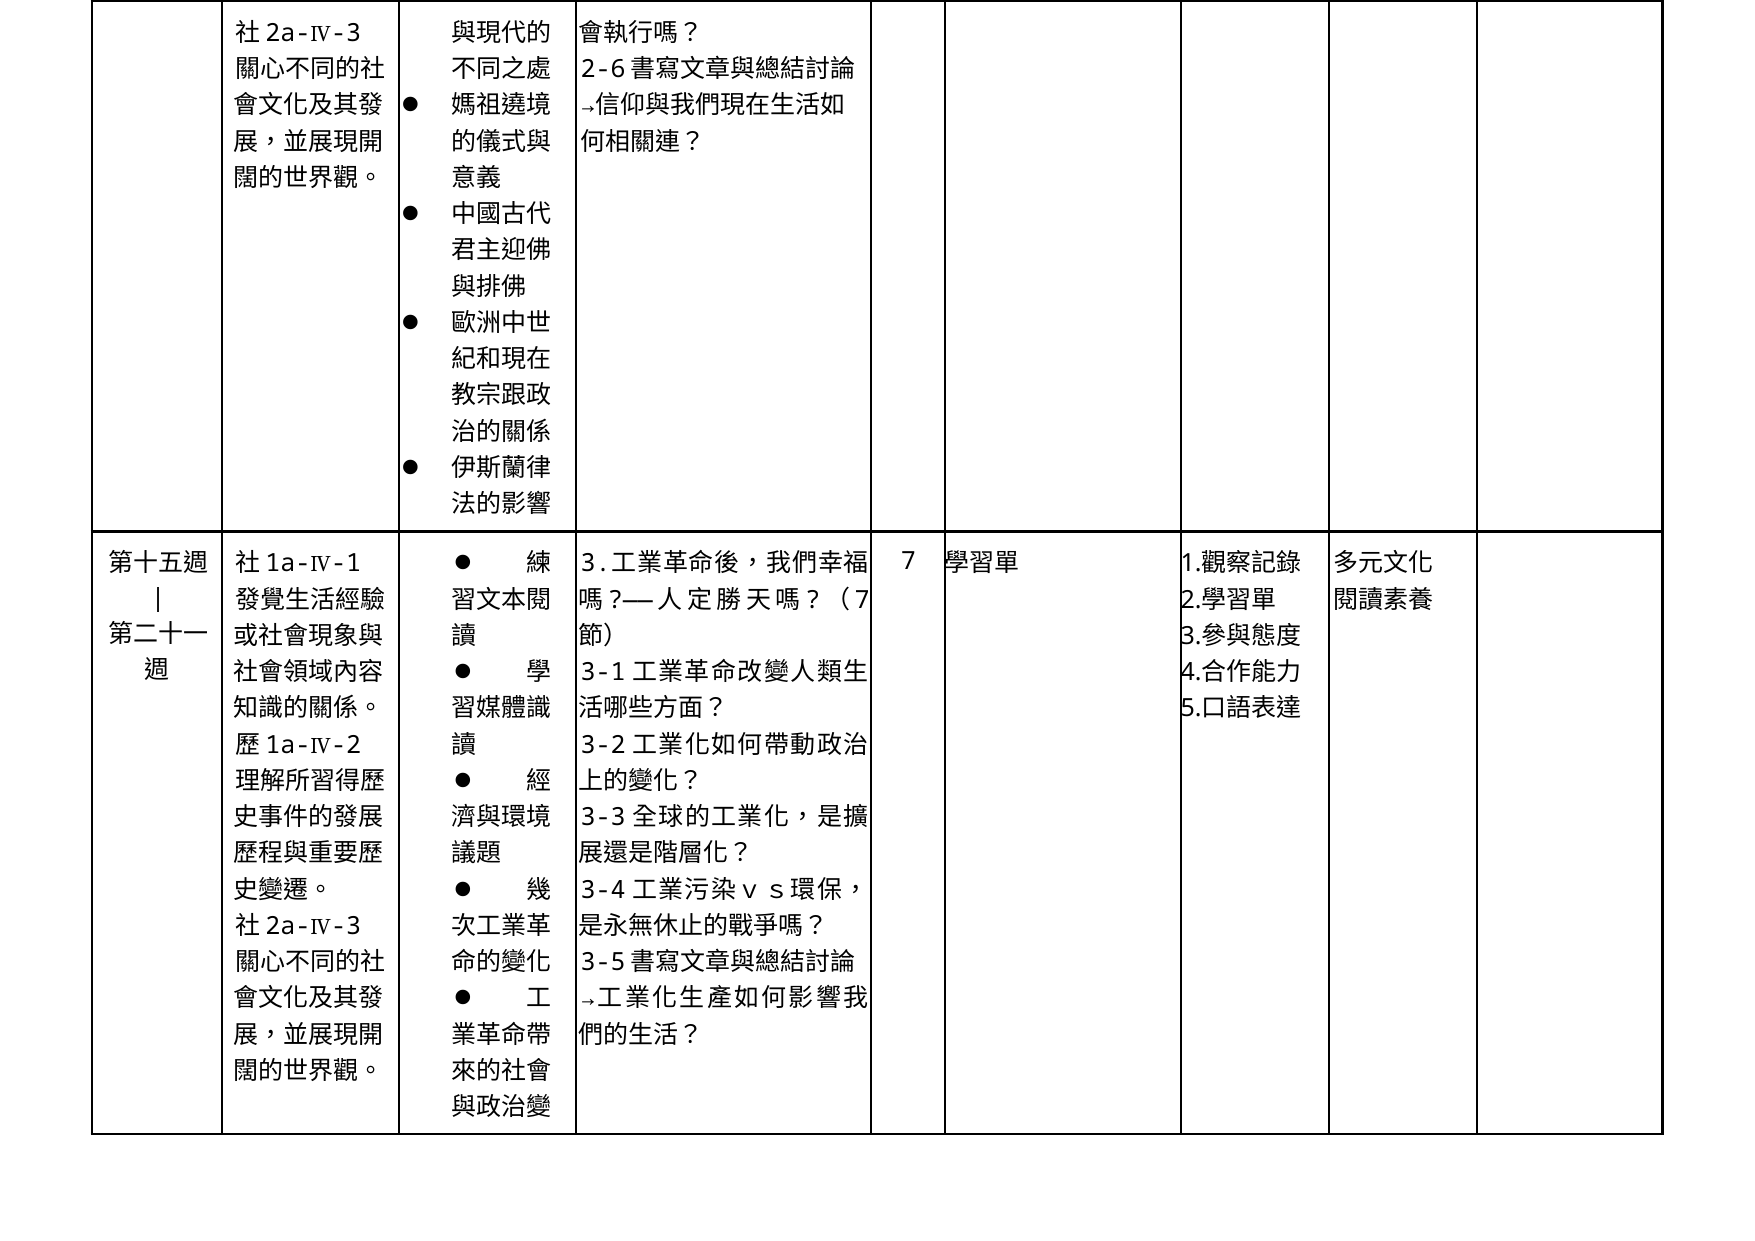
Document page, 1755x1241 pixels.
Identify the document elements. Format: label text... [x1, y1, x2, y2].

table_cell [872, 2, 944, 530]
table_cell 社2a-Ⅳ-3 關心不同的社會文化及其發展，並展現開闊的世界觀。 [223, 2, 398, 530]
table_cell [946, 2, 1180, 530]
table_cell [93, 2, 221, 530]
table_cell 社1a-Ⅳ-1 發覺生活經驗或社會現象與社會領域內容知識的關係。 歷1a-Ⅳ-2 理解所習得歷史事件的發展歷程與重要歷史變遷。 社2a-Ⅳ-3 關心不同的社會文化及其發展，並展現開闊的世界觀。 [223, 533, 398, 1133]
table_cell 練習文本閱讀 學習媒體識讀 宗教與治治議題 原住民儀典在古代與現代的不同之處 媽祖遶境的儀式與意義 中國古代君主迎佛與排佛 歐洲中世紀和現在教宗跟政治的關係 伊斯蘭律法的影響 [400, 2, 575, 530]
table_cell 學習單 [946, 533, 1180, 1133]
table_cell 練習文本閱讀 學習媒體識讀 經濟與環境議題 幾次工業革命的變化 工業革命帶來的社會與政治變動 工業革命的擴散與分佈 各種環境議題出現的時空背景 [400, 533, 575, 1133]
table_cell 多元文化 閱讀素養 [1330, 533, 1476, 1133]
table_cell [1182, 2, 1328, 530]
table_cell 3.工業革命後，我們幸福嗎?——人定勝天嗎?（7節） 3-1工業革命改變人類生活哪些方面？ 3-2工業化如何帶動政治上的變化？ 3-3全球的工業化，是擴展還是階層化？ 3-4工業污染ｖｓ環保，是永無休止的戰爭嗎？ 3-5書寫文章與總結討論 →工業化生產如何影響我們的生活？ [577, 533, 870, 1133]
table_cell 第十五週 | 第二十一週 [93, 533, 221, 1133]
table_cell 7 [872, 533, 944, 1133]
table_cell 1.觀察記錄 2.學習單 3.參與態度 4.合作能力 5.口語表達 [1182, 533, 1328, 1133]
table_cell [1330, 2, 1476, 530]
table_cell [1478, 533, 1661, 1133]
table_cell 會執行嗎？ 2-6書寫文章與總結討論 →信仰與我們現在生活如何相關連？ [577, 2, 870, 530]
table_cell [1478, 2, 1661, 530]
